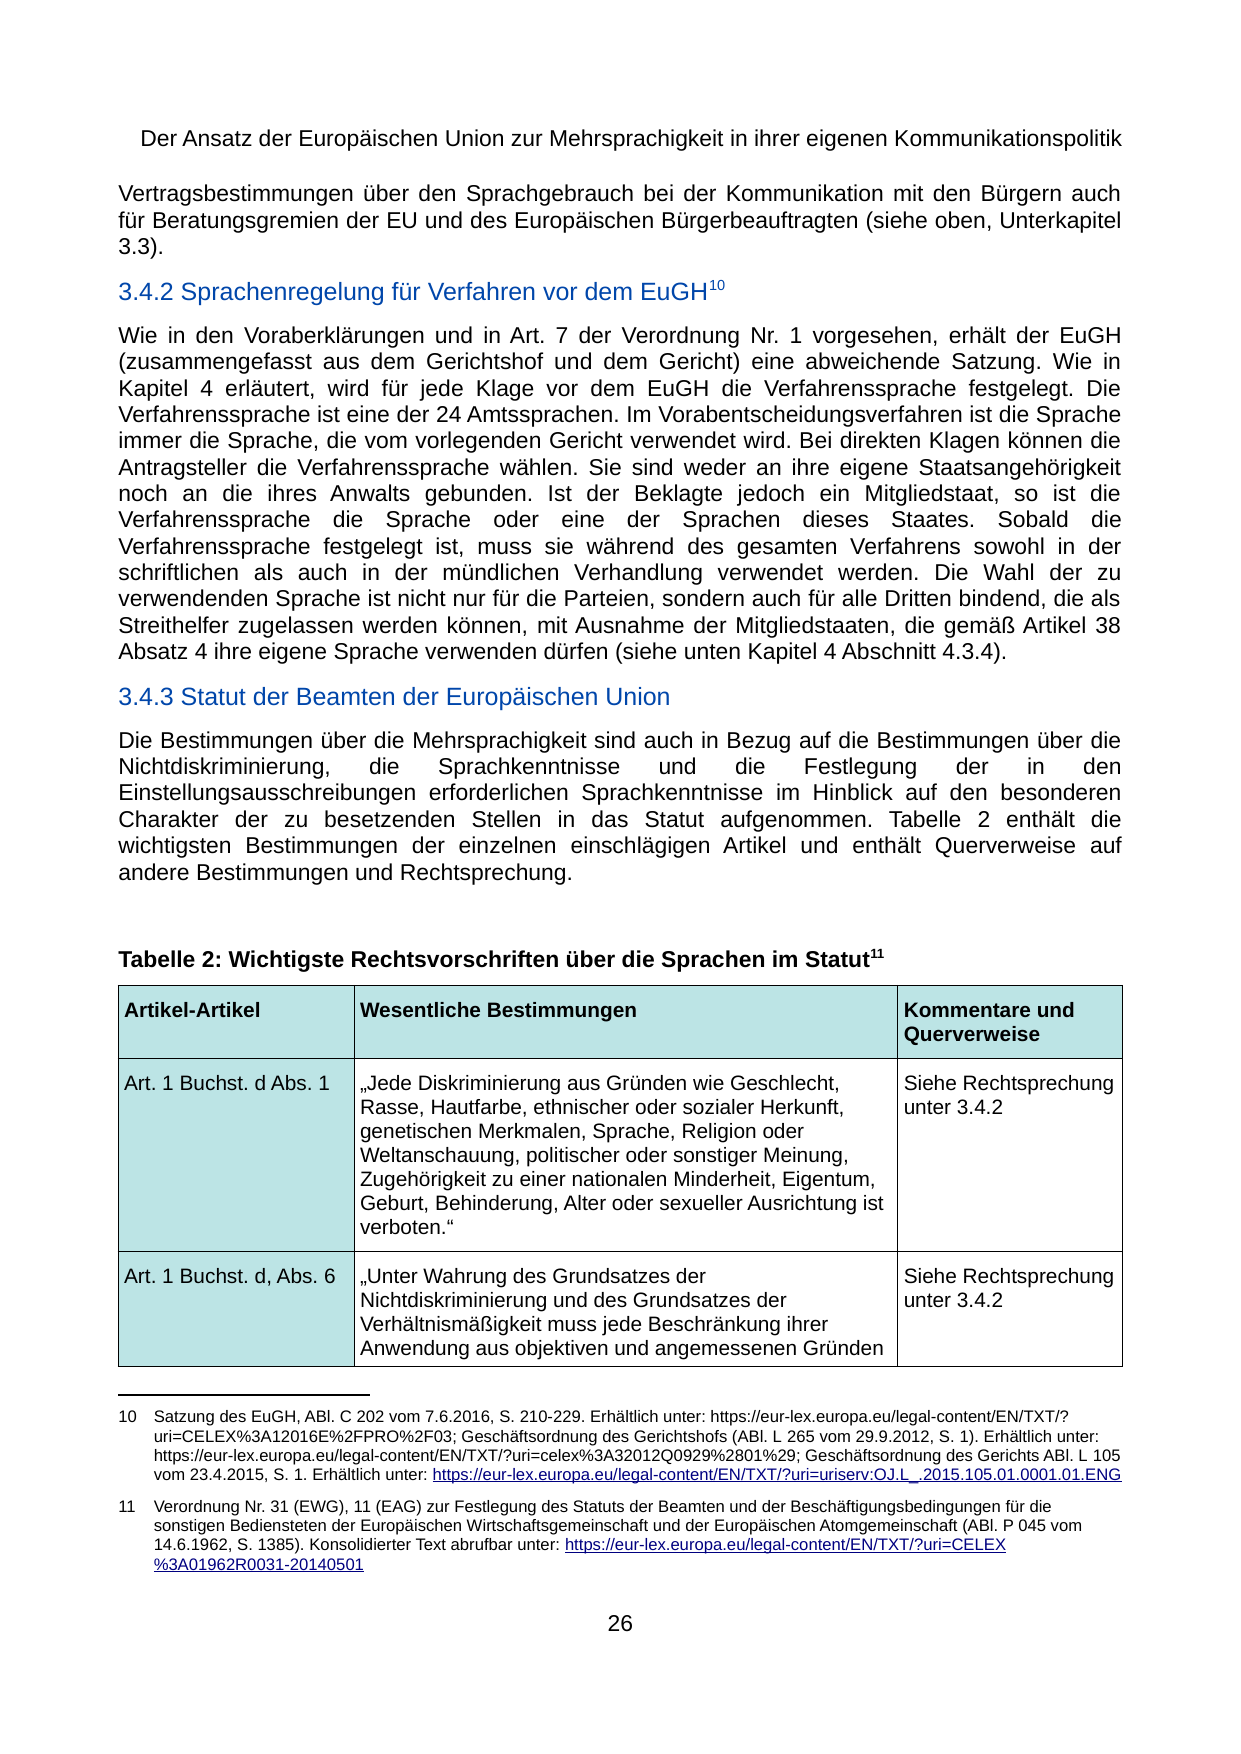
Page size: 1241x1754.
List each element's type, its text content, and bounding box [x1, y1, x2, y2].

subtitle 3.4.2 Sprachenregelung für Verfahren vor dem EuGH [118, 277, 1122, 306]
table_cell Siehe Rechtsprechung unter 3.4.2 [898, 1252, 1122, 1366]
table_cell „Jede Diskriminierung aus Gründen wie Geschlecht, Rasse, Hautfarbe, ethnischer oder sozialer Herkunft, genetischen Merkmalen, Sprache, Religion oder Weltanschauung, politischer oder sonstiger Meinung, Zugehörigkeit zu einer nationalen Minderheit, Eigentum, Geburt, Behinderung, Alter oder sexueller Ausrichtung ist verboten.“ [355, 1059, 897, 1251]
subtitle 3.4.3 Statut der Beamten der Europäischen Union [118, 682, 1122, 711]
table_header Wesentliche Bestimmungen [355, 986, 897, 1058]
table_cell Art. 1 Buchst. d, Abs. 6 [119, 1252, 354, 1366]
text Tabelle 2: Wichtigste Rechtsvorschriften über die Sprachen im Statut [118, 946, 1122, 972]
text Die Bestimmungen über die Mehrsprachigkeit sind auch in Bezug auf die Bestimmungen über die Nichtdiskriminierung, die Sprachkenntnisse und die Festlegung der in den Einstellungsausschreibungen erforderlichen Sprachkenntnisse im Hinblick auf den besonderen Charakter der zu besetzenden Stellen in das Statut aufgenommen. Tabelle 2 enthält die wichtigsten Bestimmungen der einzelnen einschlägigen Artikel und enthält Querverweise auf andere Bestimmungen und Rechtsprechung. [118, 727, 1122, 885]
table_header Artikel-Artikel [119, 986, 354, 1058]
table_header Kommentare und Querverweise [898, 986, 1122, 1058]
text Vertragsbestimmungen über den Sprachgebrauch bei der Kommunikation mit den Bürgern auch für Beratungsgremien der EU und des Europäischen Bürgerbeauftragten (siehe oben, Unterkapitel 3.3). [118, 180, 1122, 259]
table_cell Art. 1 Buchst. d Abs. 1 [119, 1059, 354, 1251]
table_cell Siehe Rechtsprechung unter 3.4.2 [898, 1059, 1122, 1251]
text Wie in den Voraberklärungen und in Art. 7 der Verordnung Nr. 1 vorgesehen, erhält der EuGH (zusammengefasst aus dem Gerichtshof und dem Gericht) eine abweichende Satzung. Wie in Kapitel 4 erläutert, wird für jede Klage vor dem EuGH die Verfahrenssprache festgelegt. Die Verfahrenssprache ist eine der 24 Amtssprachen. Im Vorabentscheidungsverfahren ist die Sprache immer die Sprache, die vom vorlegenden Gericht verwendet wird. Bei direkten Klagen können die Antragsteller die Verfahrenssprache wählen. Sie sind weder an ihre eigene Staatsangehörigkeit noch an die ihres Anwalts gebunden. Ist der Beklagte jedoch ein Mitgliedstaat, so ist die Verfahrenssprache die Sprache oder eine der Sprachen dieses Staates. Sobald die Verfahrenssprache festgelegt ist, muss sie während des gesamten Verfahrens sowohl in der schriftlichen als auch in der mündlichen Verhandlung verwendet werden. Die Wahl der zu verwendenden Sprache ist nicht nur für die Parteien, sondern auch für alle Dritten bindend, die als Streithelfer zugelassen werden können, mit Ausnahme der Mitgliedstaaten, die gemäß Artikel 38 Absatz 4 ihre eigene Sprache verwenden dürfen (siehe unten Kapitel 4 Abschnitt 4.3.4). [118, 322, 1122, 664]
table_cell „Unter Wahrung des Grundsatzes der Nichtdiskriminierung und des Grundsatzes der Verhältnismäßigkeit muss jede Beschränkung ihrer Anwendung aus objektiven und angemessenen Gründen [355, 1252, 897, 1366]
text Verordnung Nr. 31 (EWG), 11 (EAG) zur Festlegung des Statuts der Beamten und der Beschäftigungsbedingungen für die sonstigen Bediensteten der Europäischen Wirtschaftsgemeinschaft und der Europäischen Atomgemeinschaft (ABl. P 045 vom 14.6.1962, S. 1385). Konsolidierter Text abrufbar unter: https://eur-lex.europa.eu/legal-content/EN/TXT/?uri=CELEX%3A01962R0031-20140501 [118, 1497, 1122, 1573]
text Satzung des EuGH, ABl. C 202 vom 7.6.2016, S. 210-229. Erhältlich unter: https://eur-lex.europa.eu/legal-content/EN/TXT/?uri=CELEX%3A12016E%2FPRO%2F03; Geschäftsordnung des Gerichtshofs (ABl. L 265 vom 29.9.2012, S. 1). Erhältlich unter: https://eur-lex.europa.eu/legal-content/EN/TXT/?uri=celex%3A32012Q0929%2801%29; Geschäftsordnung des Gerichts ABl. L 105 vom 23.4.2015, S. 1. Erhältlich unter: https://eur-lex.europa.eu/legal-content/EN/TXT/?uri=uriserv:OJ.L_.2015.105.01.0001.01.ENG [118, 1407, 1122, 1484]
